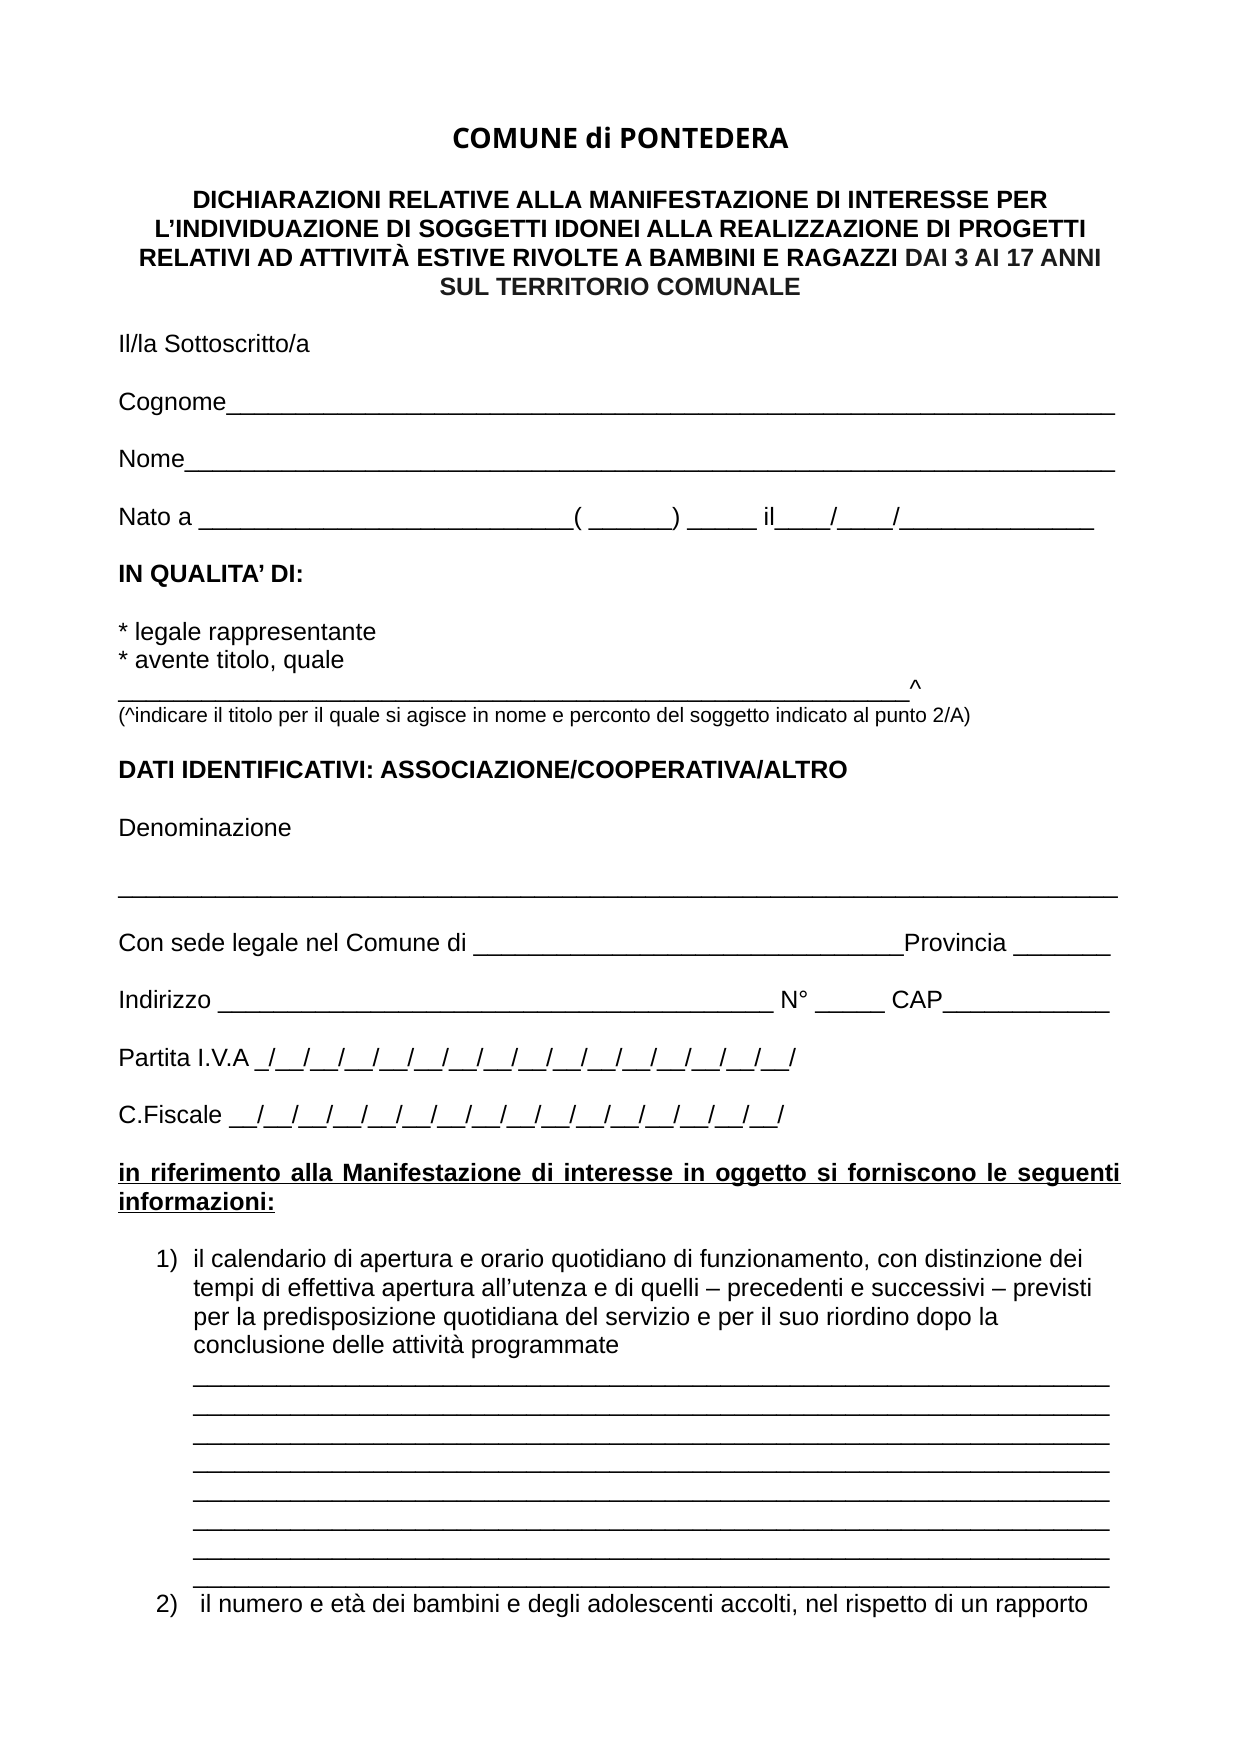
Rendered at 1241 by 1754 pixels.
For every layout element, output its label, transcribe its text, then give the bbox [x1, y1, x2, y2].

text Nato a ___________________________( ______) _____ il____/____/______________ [118, 501, 1122, 530]
text in riferimento alla Manifestazione di interesse in oggetto si forniscono le seguenti informazioni: [118, 1158, 1122, 1215]
text Il/la Sottoscritto/a [118, 329, 1122, 358]
text Indirizzo ________________________________________ N° _____ CAP____________ [118, 985, 1122, 1014]
text IN QUALITA’ DI: [118, 559, 1122, 588]
text * avente titolo, quale _________________________________________________________^ [118, 645, 1122, 703]
text COMUNE di PONTEDERA [118, 118, 1122, 156]
list il numero e età dei bambini e degli adolescenti accolti, nel rispetto di un rapporto [156, 1589, 1122, 1618]
text DICHIARAZIONI RELATIVE ALLA MANIFESTAZIONE DI INTERESSE PER L’INDIVIDUAZIONE DI SOGGETTI IDONEI ALLA REALIZZAZIONE DI PROGETTI RELATIVI AD ATTIVITÀ ESTIVE RIVOLTE A BAMBINI E RAGAZZI DAI 3 AI 17 ANNI SUL TERRITORIO COMUNALE [118, 185, 1122, 300]
text Con sede legale nel Comune di _______________________________Provincia _______ [118, 928, 1122, 957]
text ________________________________________________________________________ [118, 870, 1122, 899]
text * legale rappresentante [118, 616, 1122, 645]
text Partita I.V.A _/__/__/__/__/__/__/__/__/__/__/__/__/__/__/__/ [118, 1043, 1122, 1072]
text (^indicare il titolo per il quale si agisce in nome e perconto del soggetto indicato al punto 2/A) [118, 703, 1122, 727]
list il calendario di apertura e orario quotidiano di funzionamento, con distinzione dei tempi di effettiva apertura all’utenza e di quelli – precedenti e successivi – previsti per la predisposizione quotidiana del servizio e per il suo riordino dopo la conclusione delle attività programmate [156, 1244, 1122, 1359]
text Nome___________________________________________________________________ [118, 444, 1122, 473]
text Denominazione [118, 813, 1122, 842]
text C.Fiscale __/__/__/__/__/__/__/__/__/__/__/__/__/__/__/__/ [118, 1100, 1122, 1129]
text Cognome________________________________________________________________ [118, 386, 1122, 415]
list ________________________________________________________________________________________________________________________________________________________________________________________________________________________________________________________________________________________________________________________________________________________________________________________________________________________________________________________________________________________________________________________________________________ [156, 1359, 1122, 1589]
text DATI IDENTIFICATIVI: ASSOCIAZIONE/COOPERATIVA/ALTRO [118, 755, 1122, 784]
